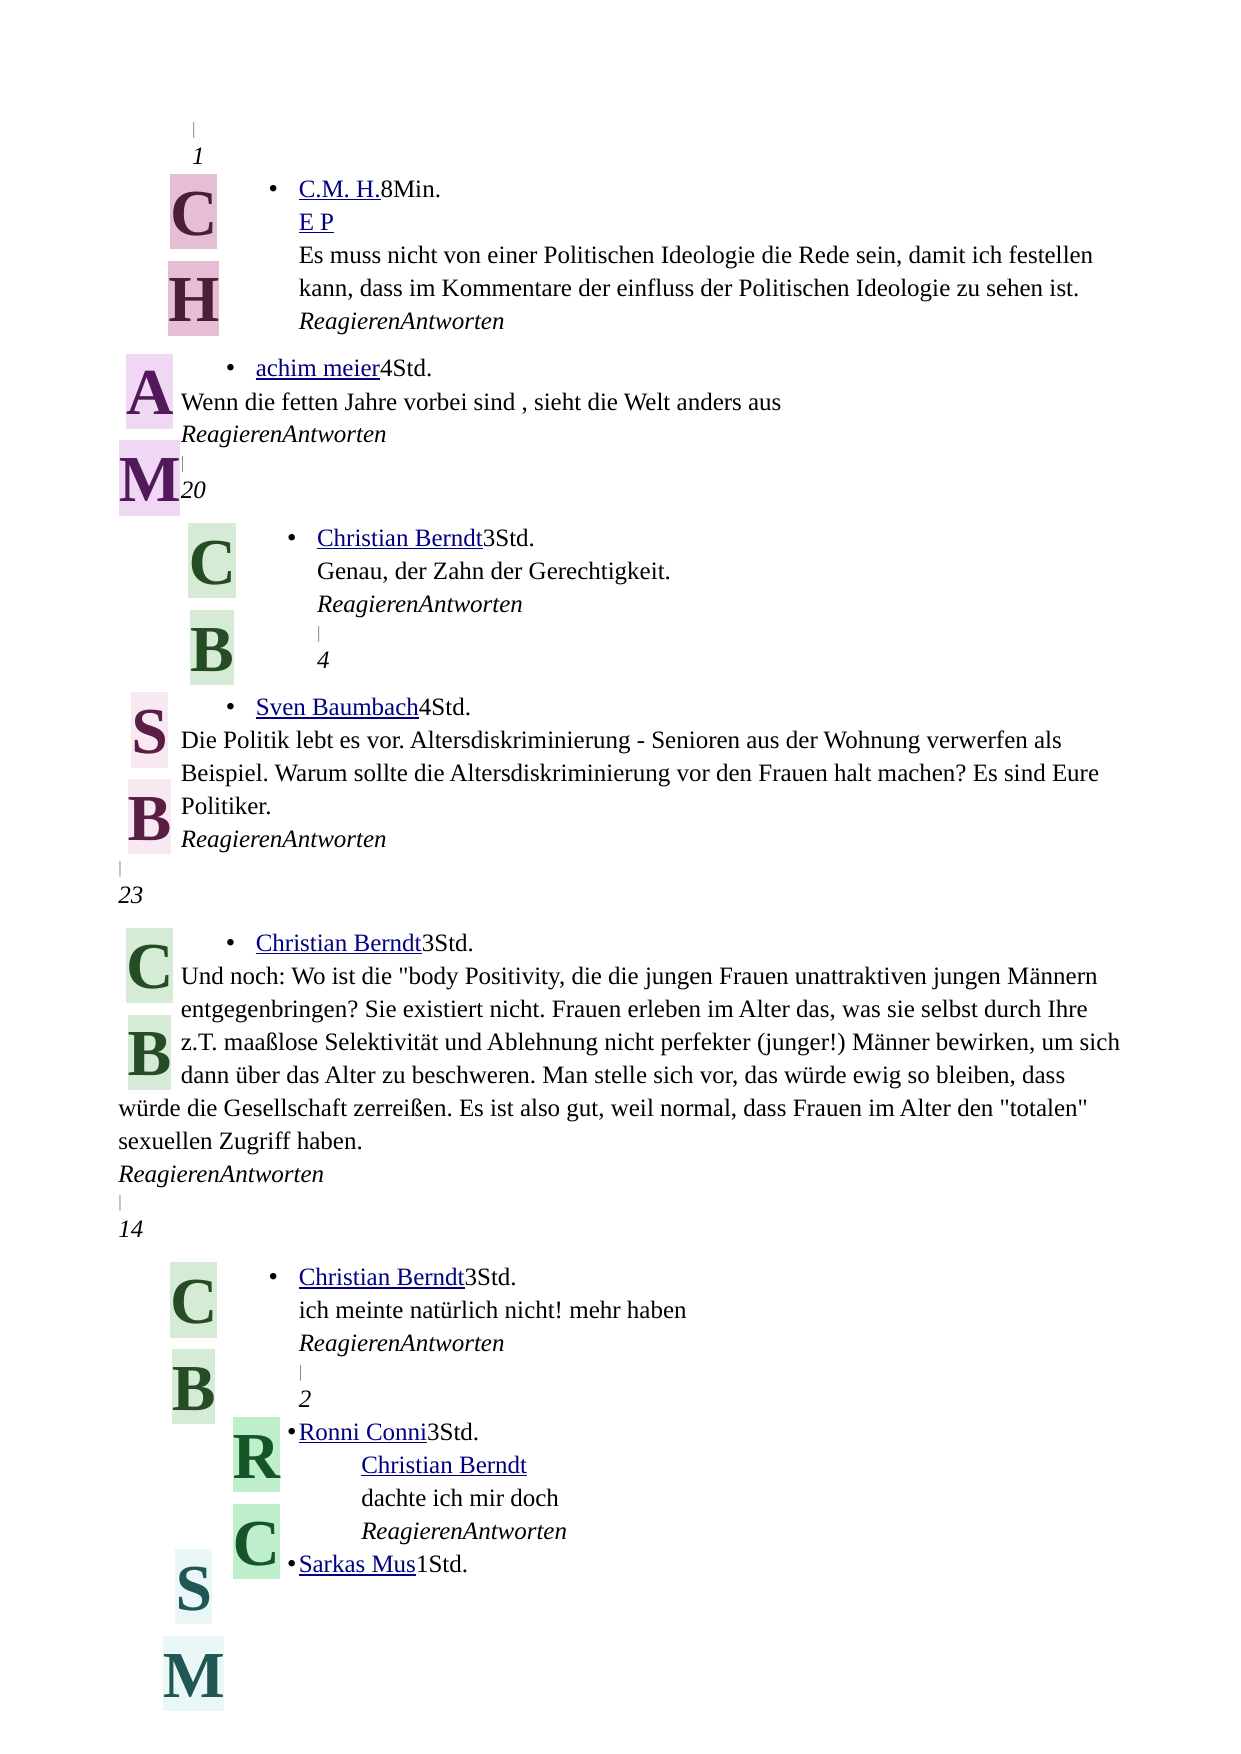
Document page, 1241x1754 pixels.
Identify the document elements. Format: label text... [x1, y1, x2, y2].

list ReagierenAntworten [287, 1516, 1122, 1545]
list [162, 523, 181, 552]
list [162, 1483, 225, 1512]
text Die Politik lebt es vor. Altersdiskriminierung - Senioren aus der Wohnung verwerfen als Beispiel. Warum sollte die Altersdiskriminierung vor den Frauen halt machen? Es sind Eure Politiker. [181, 725, 1122, 820]
list AM [118, 353, 181, 516]
text ReagierenAntworten [118, 1159, 1122, 1188]
list | [162, 118, 1103, 138]
list [162, 1450, 225, 1479]
list C.M. H.8Min. [225, 174, 1122, 203]
list Es muss nicht von einer Politischen Ideologie die Rede sein, damit ich festellen kann, dass im Kommentare der einfluss der Politischen Ideologie zu sehen ist. [225, 240, 1122, 302]
text 23 [118, 880, 1122, 909]
list | [225, 1361, 1103, 1381]
list Sven Baumbach4Std. [181, 692, 1122, 721]
list Christian Berndt [287, 1450, 1122, 1479]
text | [118, 857, 1103, 877]
list [162, 1516, 225, 1545]
list RC [225, 1417, 287, 1579]
list 4 [243, 645, 1122, 673]
text Wenn die fetten Jahre vorbei sind , sieht die Welt anders aus [181, 387, 1122, 415]
list | [243, 622, 1103, 642]
list ReagierenAntworten [225, 1328, 1122, 1357]
text 14 [118, 1214, 1122, 1243]
list 2 [225, 1384, 1122, 1413]
list 1 [162, 141, 1122, 169]
list Genau, der Zahn der Gerechtigkeit. [243, 556, 1122, 585]
list E P [225, 207, 1122, 236]
list CB [118, 928, 181, 1090]
list achim meier4Std. [181, 353, 1122, 382]
list SB [118, 692, 181, 854]
text ReagierenAntworten [181, 824, 1122, 853]
list dachte ich mir doch [287, 1483, 1122, 1512]
list CB [162, 1262, 225, 1424]
list ReagierenAntworten [243, 589, 1122, 618]
list [162, 1424, 225, 1446]
text ReagierenAntworten [181, 419, 1122, 448]
list ReagierenAntworten [225, 306, 1122, 335]
list Christian Berndt3Std. [225, 1262, 1122, 1291]
text 20 [181, 475, 1122, 504]
list Ronni Conni3Std. [287, 1417, 1122, 1446]
text | [181, 453, 1103, 472]
list ich meinte natürlich nicht! mehr haben [225, 1295, 1122, 1324]
text | [118, 1192, 1103, 1212]
list Christian Berndt3Std. [243, 523, 1122, 552]
list CH [162, 174, 225, 336]
list Sarkas Mus1Std. [287, 1549, 1122, 1578]
list CB [181, 523, 243, 685]
list [162, 645, 181, 673]
list Christian Berndt3Std. [181, 928, 1122, 956]
text Und noch: Wo ist die "body Positivity, die die jungen Frauen unattraktiven jungen Männern entgegenbringen? Sie existiert nicht. Frauen erleben im Alter das, was sie selbst durch Ihre z.T. maaßlose Selektivität und Ablehnung nicht perfekter (junger!) Männer bewirken, um sich dann über das Alter zu beschweren. Man stelle sich vor, das würde ewig so bleiben, dass würde die Gesellschaft zerreißen. Es ist also gut, weil normal, dass Frauen im Alter den "totalen" sexuellen Zugriff haben. [118, 961, 1122, 1154]
list [162, 589, 181, 618]
list SM [162, 1549, 225, 1711]
list [162, 622, 181, 642]
